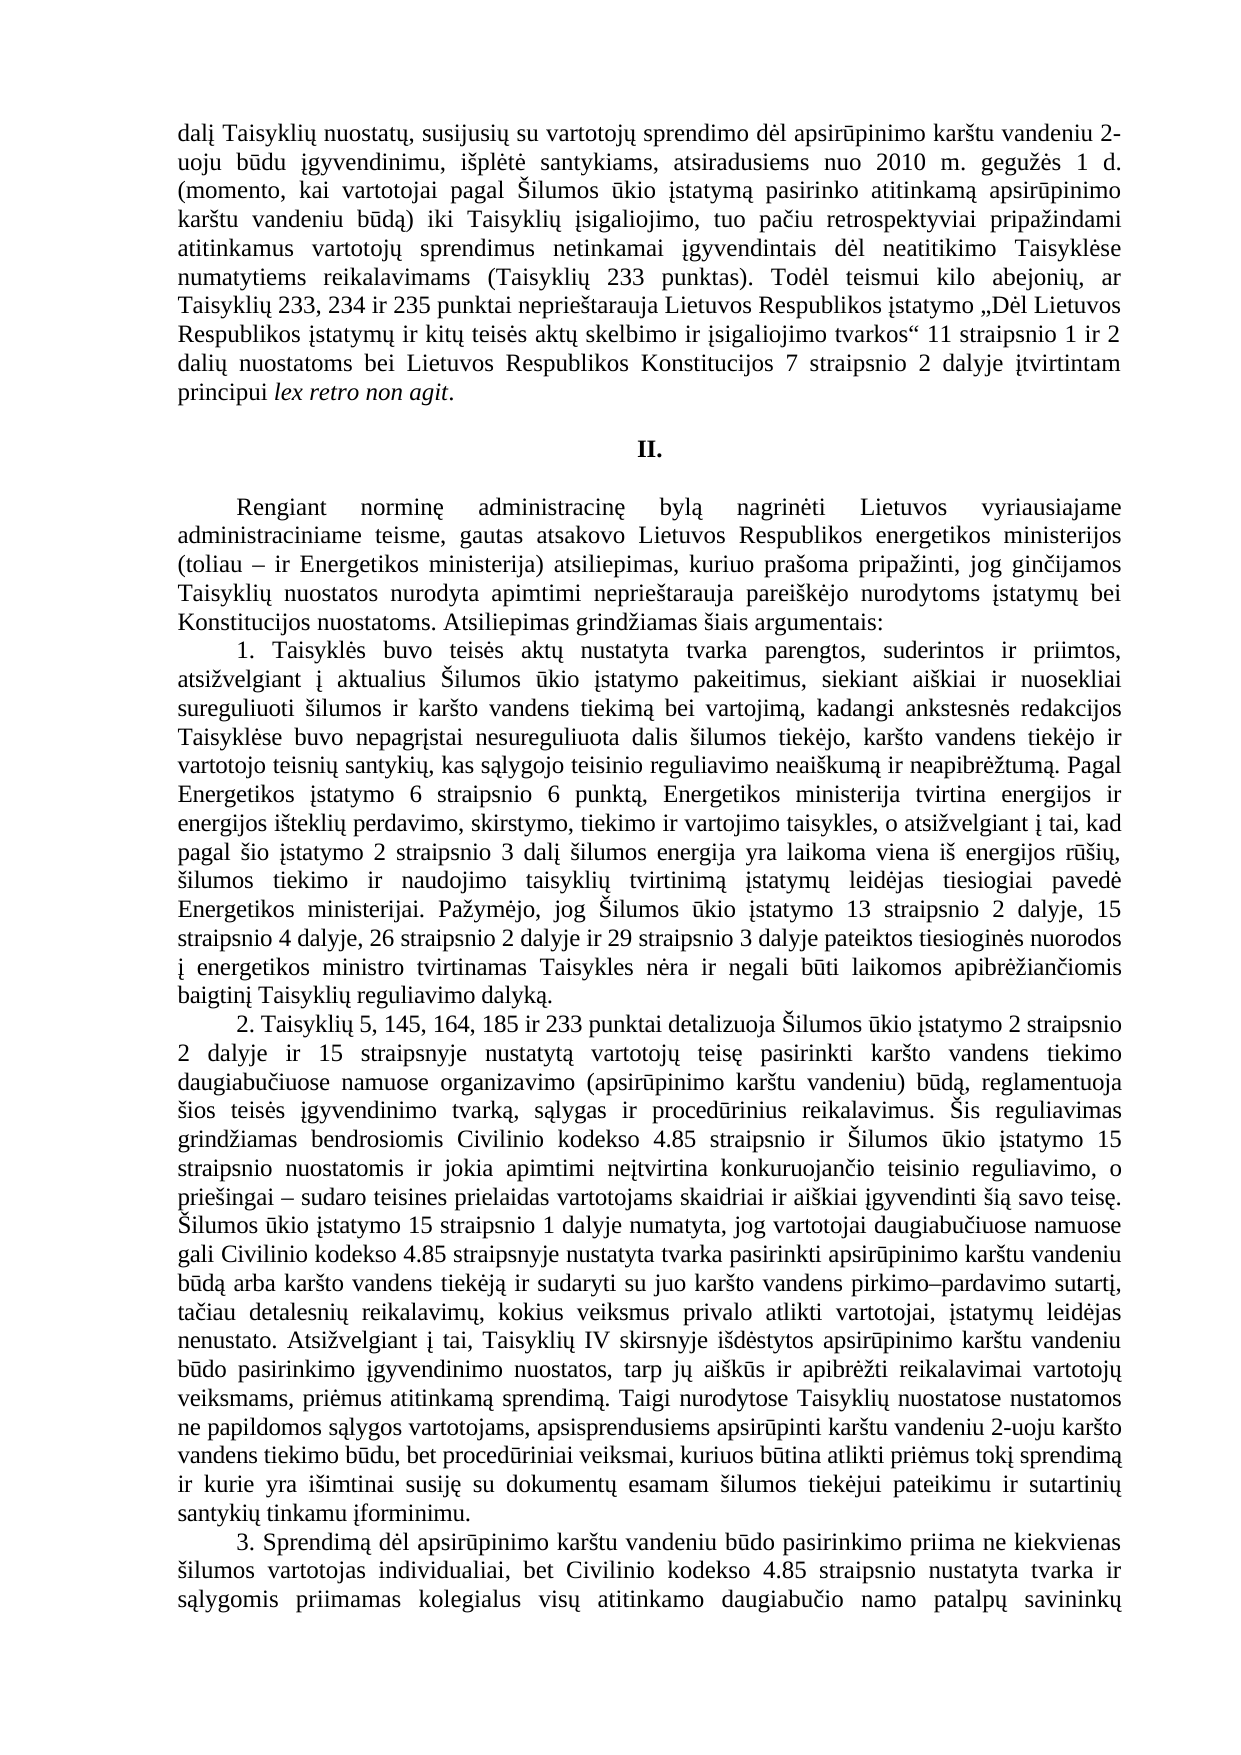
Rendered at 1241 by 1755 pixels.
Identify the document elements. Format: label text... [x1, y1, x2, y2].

text 3. Sprendimą dėl apsirūpinimo karštu vandeniu būdo pasirinkimo priima ne kiekvienas šilumos vartotojas individualiai, bet Civilinio kodekso 4.85 straipsnio nustatyta tvarka ir sąlygomis priimamas kolegialus visų atitinkamo daugiabučio namo patalpų savininkų [177, 1527, 1122, 1613]
text dalį Taisyklių nuostatų, susijusių su vartotojų sprendimo dėl apsirūpinimo karštu vandeniu 2-uoju būdu įgyvendinimu, išplėtė santykiams, atsiradusiems nuo 2010 m. gegužės 1 d. (momento, kai vartotojai pagal Šilumos ūkio įstatymą pasirinko atitinkamą apsirūpinimo karštu vandeniu būdą) iki Taisyklių įsigaliojimo, tuo pačiu retrospektyviai pripažindami atitinkamus vartotojų sprendimus netinkamai įgyvendintais dėl neatitikimo Taisyklėse numatytiems reikalavimams (Taisyklių 233 punktas). Todėl teismui kilo abejonių, ar Taisyklių 233, 234 ir 235 punktai neprieštarauja Lietuvos Respublikos įstatymo „Dėl Lietuvos Respublikos įstatymų ir kitų teisės aktų skelbimo ir įsigaliojimo tvarkos“ 11 straipsnio 1 ir 2 dalių nuostatoms bei Lietuvos Respublikos Konstitucijos 7 straipsnio 2 dalyje įtvirtintam principui lex retro non agit. [177, 118, 1122, 406]
text Rengiant norminę administracinę bylą nagrinėti Lietuvos vyriausiajame administraciniame teisme, gautas atsakovo Lietuvos Respublikos energetikos ministerijos (toliau – ir Energetikos ministerija) atsiliepimas, kuriuo prašoma pripažinti, jog ginčijamos Taisyklių nuostatos nurodyta apimtimi neprieštarauja pareiškėjo nurodytoms įstatymų bei Konstitucijos nuostatoms. Atsiliepimas grindžiamas šiais argumentais: [177, 492, 1122, 636]
text II. [177, 434, 1122, 463]
text 1. Taisyklės buvo teisės aktų nustatyta tvarka parengtos, suderintos ir priimtos, atsižvelgiant į aktualius Šilumos ūkio įstatymo pakeitimus, siekiant aiškiai ir nuosekliai sureguliuoti šilumos ir karšto vandens tiekimą bei vartojimą, kadangi ankstesnės redakcijos Taisyklėse buvo nepagrįstai nesureguliuota dalis šilumos tiekėjo, karšto vandens tiekėjo ir vartotojo teisnių santykių, kas sąlygojo teisinio reguliavimo neaiškumą ir neapibrėžtumą. Pagal Energetikos įstatymo 6 straipsnio 6 punktą, Energetikos ministerija tvirtina energijos ir energijos išteklių perdavimo, skirstymo, tiekimo ir vartojimo taisykles, o atsižvelgiant į tai, kad pagal šio įstatymo 2 straipsnio 3 dalį šilumos energija yra laikoma viena iš energijos rūšių, šilumos tiekimo ir naudojimo taisyklių tvirtinimą įstatymų leidėjas tiesiogiai pavedė Energetikos ministerijai. Pažymėjo, jog Šilumos ūkio įstatymo 13 straipsnio 2 dalyje, 15 straipsnio 4 dalyje, 26 straipsnio 2 dalyje ir 29 straipsnio 3 dalyje pateiktos tiesioginės nuorodos į energetikos ministro tvirtinamas Taisykles nėra ir negali būti laikomos apibrėžiančiomis baigtinį Taisyklių reguliavimo dalyką. [177, 636, 1122, 1009]
text 2. Taisyklių 5, 145, 164, 185 ir 233 punktai detalizuoja Šilumos ūkio įstatymo 2 straipsnio 2 dalyje ir 15 straipsnyje nustatytą vartotojų teisę pasirinkti karšto vandens tiekimo daugiabučiuose namuose organizavimo (apsirūpinimo karštu vandeniu) būdą, reglamentuoja šios teisės įgyvendinimo tvarką, sąlygas ir procedūrinius reikalavimus. Šis reguliavimas grindžiamas bendrosiomis Civilinio kodekso 4.85 straipsnio ir Šilumos ūkio įstatymo 15 straipsnio nuostatomis ir jokia apimtimi neįtvirtina konkuruojančio teisinio reguliavimo, o priešingai – sudaro teisines prielaidas vartotojams skaidriai ir aiškiai įgyvendinti šią savo teisę. Šilumos ūkio įstatymo 15 straipsnio 1 dalyje numatyta, jog vartotojai daugiabučiuose namuose gali Civilinio kodekso 4.85 straipsnyje nustatyta tvarka pasirinkti apsirūpinimo karštu vandeniu būdą arba karšto vandens tiekėją ir sudaryti su juo karšto vandens pirkimo–pardavimo sutartį, tačiau detalesnių reikalavimų, kokius veiksmus privalo atlikti vartotojai, įstatymų leidėjas nenustato. Atsižvelgiant į tai, Taisyklių IV skirsnyje išdėstytos apsirūpinimo karštu vandeniu būdo pasirinkimo įgyvendinimo nuostatos, tarp jų aiškūs ir apibrėžti reikalavimai vartotojų veiksmams, priėmus atitinkamą sprendimą. Taigi nurodytose Taisyklių nuostatose nustatomos ne papildomos sąlygos vartotojams, apsisprendusiems apsirūpinti karštu vandeniu 2-uoju karšto vandens tiekimo būdu, bet procedūriniai veiksmai, kuriuos būtina atlikti priėmus tokį sprendimą ir kurie yra išimtinai susiję su dokumentų esamam šilumos tiekėjui pateikimu ir sutartinių santykių tinkamu įforminimu. [177, 1009, 1122, 1527]
